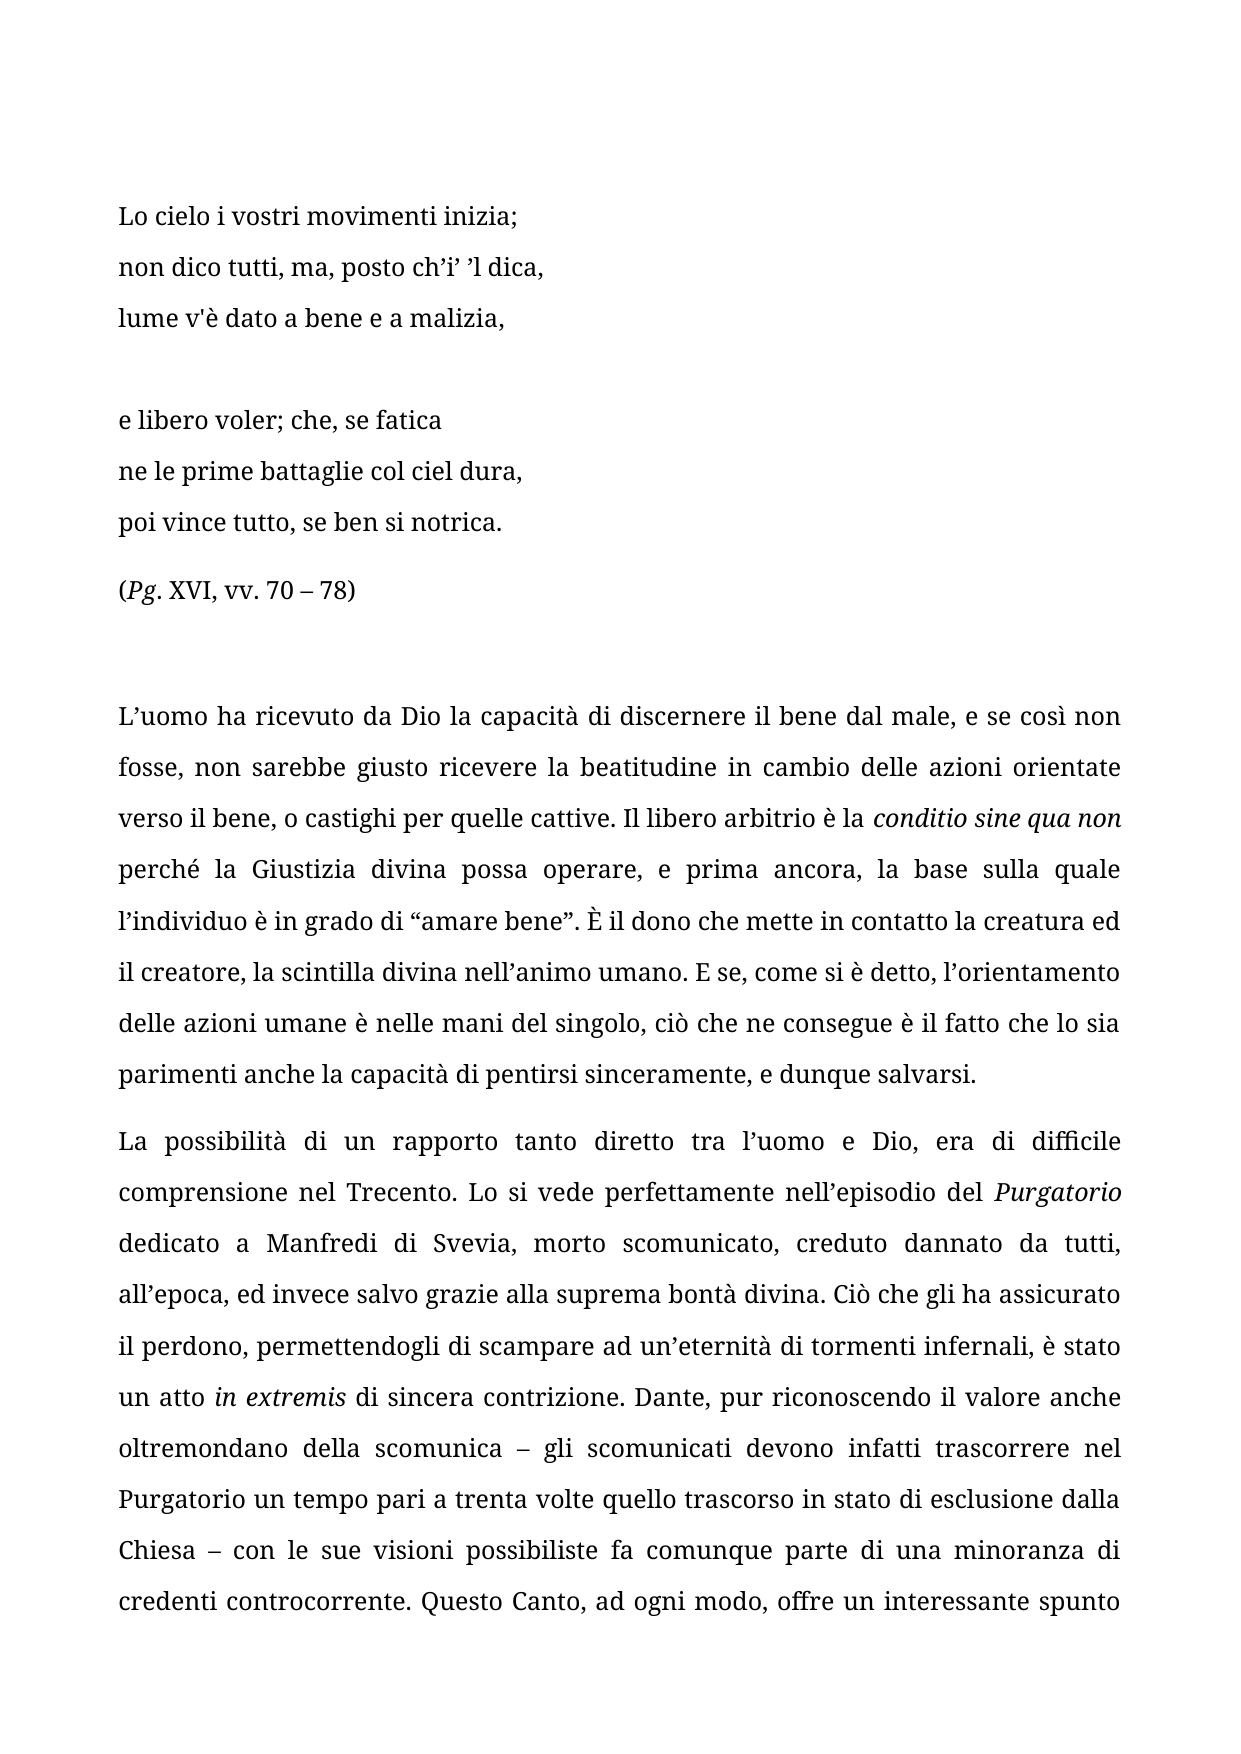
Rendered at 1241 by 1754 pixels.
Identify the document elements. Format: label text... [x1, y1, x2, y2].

text (Pg. XVI, vv. 70 – 78) [118, 573, 1122, 607]
text La possibilità di un rapporto tanto diretto tra l’uomo e Dio, era di difficile comprensione nel Trecento. Lo si vede perfettamente nell’episodio del Purgatorio dedicato a Manfredi di Svevia, morto scomunicato, creduto dannato da tutti, all’epoca, ed invece salvo grazie alla suprema bontà divina. Ciò che gli ha assicurato il perdono, permettendogli di scampare ad un’eternità di tormenti infernali, è stato un atto in extremis di sincera contrizione. Dante, pur riconoscendo il valore anche oltremondano della scomunica – gli scomunicati devono infatti trascorrere nel Purgatorio un tempo pari a trenta volte quello trascorso in stato di esclusione dalla Chiesa – con le sue visioni possibiliste fa comunque parte di una minoranza di credenti controcorrente. Questo Canto, ad ogni modo, offre un interessante spunto [118, 1124, 1122, 1617]
text L’uomo ha ricevuto da Dio la capacità di discernere il bene dal male, e se così non fosse, non sarebbe giusto ricevere la beatitudine in cambio delle azioni orientate verso il bene, o castighi per quelle cattive. Il libero arbitrio è la conditio sine qua non perché la Giustizia divina possa operare, e prima ancora, la base sulla quale l’individuo è in grado di “amare bene”. È il dono che mette in contatto la creatura ed il creatore, la scintilla divina nell’animo umano. E se, come si è detto, l’orientamento delle azioni umane è nelle mani del singolo, ciò che ne consegue è il fatto che lo sia parimenti anche la capacità di pentirsi sinceramente, e dunque salvarsi. [118, 699, 1122, 1090]
text Lo cielo i vostri movimenti inizia; non dico tutti, ma, posto ch’i’ ’l dica, lume v'è dato a bene e a malizia, e libero voler; che, se fatica ne le prime battaglie col ciel dura, poi vince tutto, se ben si notrica. [118, 148, 1122, 539]
